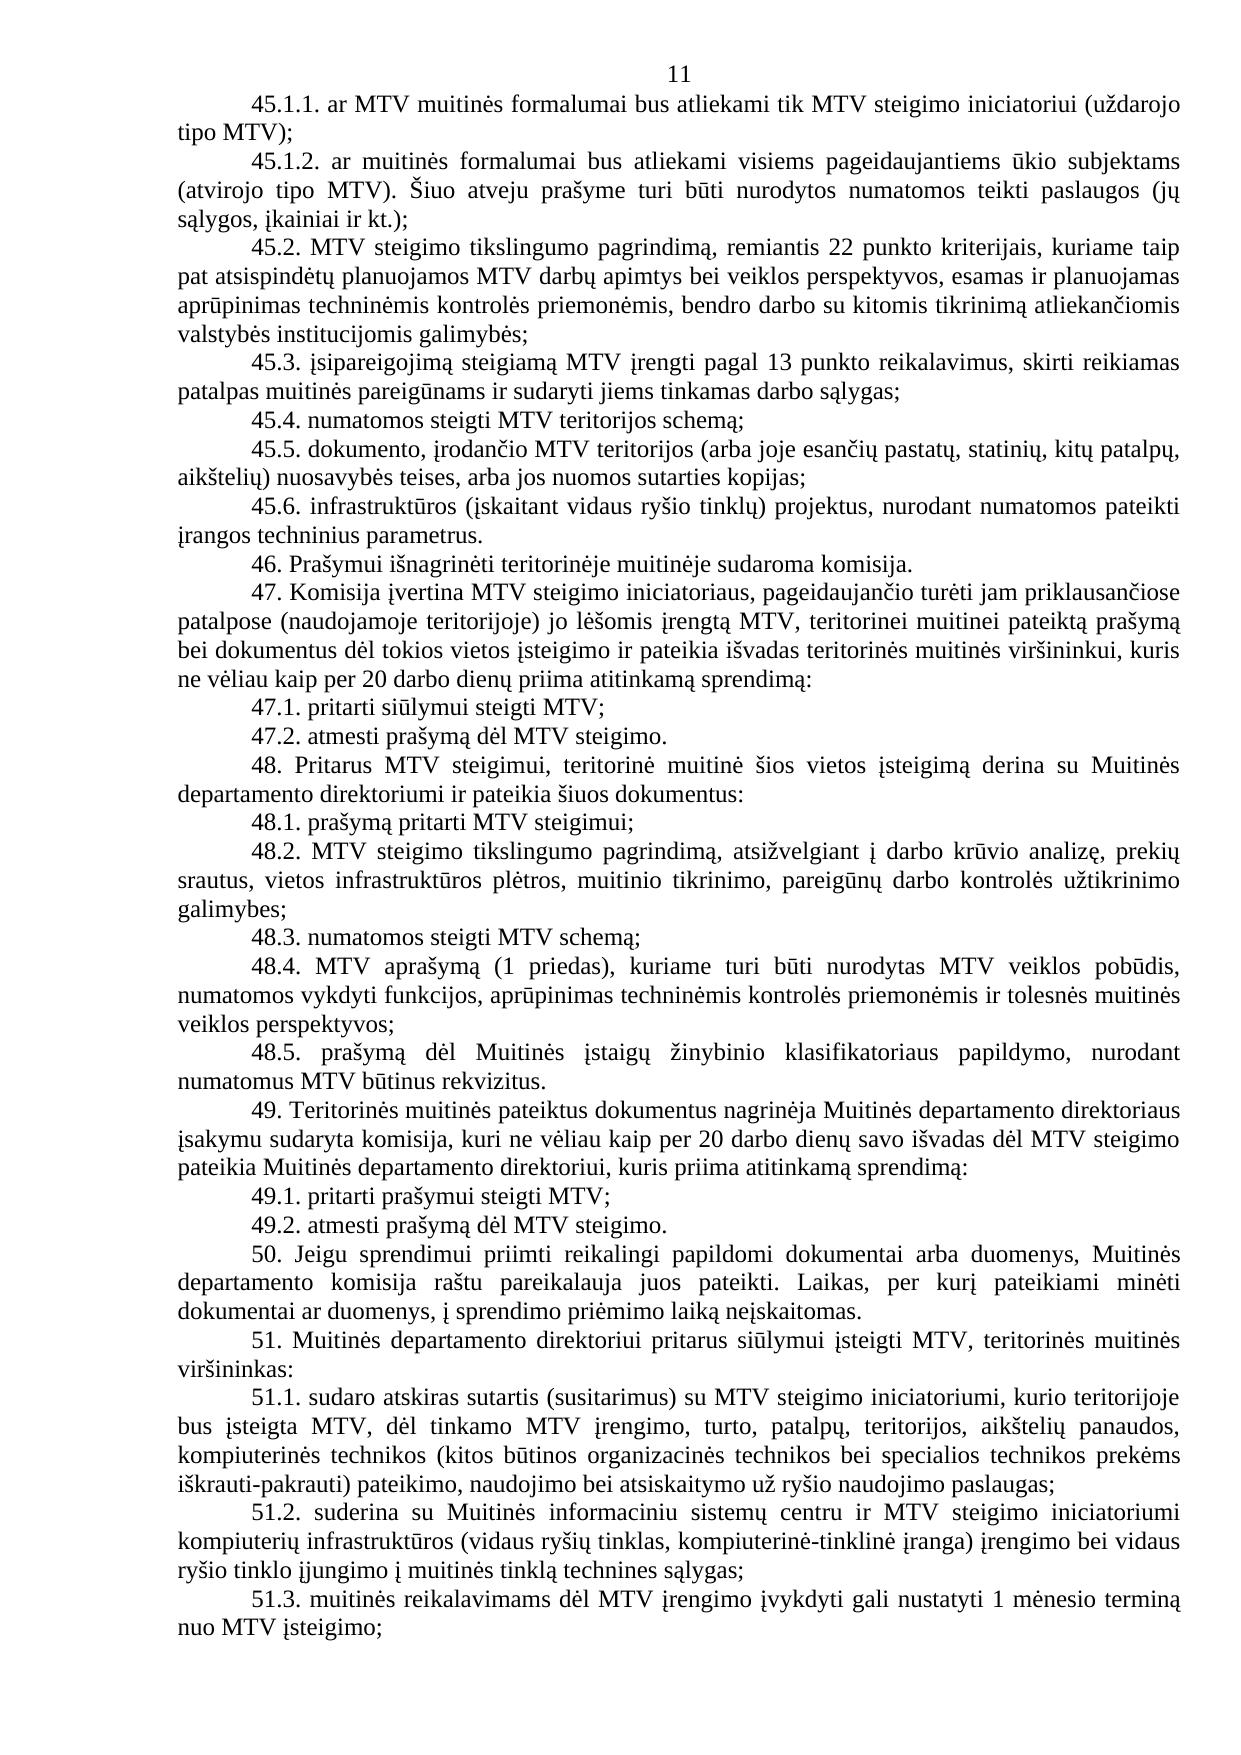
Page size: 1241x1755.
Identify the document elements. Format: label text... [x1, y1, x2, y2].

text 49.1. pritarti prašymui steigti MTV; [177, 1181, 1181, 1210]
text 51.2. suderina su Muitinės informaciniu sistemų centru ir MTV steigimo iniciatoriumi kompiuterių infrastruktūros (vidaus ryšių tinklas, kompiuterinė-tinklinė įranga) įrengimo bei vidaus ryšio tinklo įjungimo į muitinės tinklą technines sąlygas; [177, 1497, 1181, 1584]
text 45.5. dokumento, įrodančio MTV teritorijos (arba joje esančių pastatų, statinių, kitų patalpų, aikštelių) nuosavybės teises, arba jos nuomos sutarties kopijas; [177, 434, 1181, 491]
text 51. Muitinės departamento direktoriui pritarus siūlymui įsteigti MTV, teritorinės muitinės viršininkas: [177, 1325, 1181, 1382]
text 51.1. sudaro atskiras sutartis (susitarimus) su MTV steigimo iniciatoriumi, kurio teritorijoje bus įsteigta MTV, dėl tinkamo MTV įrengimo, turto, patalpų, teritorijos, aikštelių panaudos, kompiuterinės technikos (kitos būtinos organizacinės technikos bei specialios technikos prekėms iškrauti-pakrauti) pateikimo, naudojimo bei atsiskaitymo už ryšio naudojimo paslaugas; [177, 1382, 1181, 1497]
text 49.2. atmesti prašymą dėl MTV steigimo. [177, 1210, 1181, 1239]
text 48.1. prašymą pritarti MTV steigimui; [177, 807, 1181, 836]
text 45.2. MTV steigimo tikslingumo pagrindimą, remiantis 22 punkto kriterijais, kuriame taip pat atsispindėtų planuojamos MTV darbų apimtys bei veiklos perspektyvos, esamas ir planuojamas aprūpinimas techninėmis kontrolės priemonėmis, bendro darbo su kitomis tikrinimą atliekančiomis valstybės institucijomis galimybės; [177, 232, 1181, 347]
text 45.6. infrastruktūros (įskaitant vidaus ryšio tinklų) projektus, nurodant numatomos pateikti įrangos techninius parametrus. [177, 491, 1181, 549]
text 48.5. prašymą dėl Muitinės įstaigų žinybinio klasifikatoriaus papildymo, nurodant numatomus MTV būtinus rekvizitus. [177, 1037, 1181, 1095]
text 48.4. MTV aprašymą (1 priedas), kuriame turi būti nurodytas MTV veiklos pobūdis, numatomos vykdyti funkcijos, aprūpinimas techninėmis kontrolės priemonėmis ir tolesnės muitinės veiklos perspektyvos; [177, 951, 1181, 1037]
text 45.3. įsipareigojimą steigiamą MTV įrengti pagal 13 punkto reikalavimus, skirti reikiamas patalpas muitinės pareigūnams ir sudaryti jiems tinkamas darbo sąlygas; [177, 347, 1181, 405]
text 47.1. pritarti siūlymui steigti MTV; [177, 692, 1181, 721]
text 47.2. atmesti prašymą dėl MTV steigimo. [177, 721, 1181, 750]
text 46. Prašymui išnagrinėti teritorinėje muitinėje sudaroma komisija. [177, 549, 1181, 577]
text 48.3. numatomos steigti MTV schemą; [177, 922, 1181, 951]
text 45.1.1. ar MTV muitinės formalumai bus atliekami tik MTV steigimo iniciatoriui (uždarojo tipo MTV); [177, 89, 1181, 146]
text 47. Komisija įvertina MTV steigimo iniciatoriaus, pageidaujančio turėti jam priklausančiose patalpose (naudojamoje teritorijoje) jo lėšomis įrengtą MTV, teritorinei muitinei pateiktą prašymą bei dokumentus dėl tokios vietos įsteigimo ir pateikia išvadas teritorinės muitinės viršininkui, kuris ne vėliau kaip per 20 darbo dienų priima atitinkamą sprendimą: [177, 577, 1181, 692]
text 45.1.2. ar muitinės formalumai bus atliekami visiems pageidaujantiems ūkio subjektams (atvirojo tipo MTV). Šiuo atveju prašyme turi būti nurodytos numatomos teikti paslaugos (jų sąlygos, įkainiai ir kt.); [177, 146, 1181, 232]
text 48.2. MTV steigimo tikslingumo pagrindimą, atsižvelgiant į darbo krūvio analizę, prekių srautus, vietos infrastruktūros plėtros, muitinio tikrinimo, pareigūnų darbo kontrolės užtikrinimo galimybes; [177, 836, 1181, 922]
text 45.4. numatomos steigti MTV teritorijos schemą; [177, 405, 1181, 434]
text 50. Jeigu sprendimui priimti reikalingi papildomi dokumentai arba duomenys, Muitinės departamento komisija raštu pareikalauja juos pateikti. Laikas, per kurį pateikiami minėti dokumentai ar duomenys, į sprendimo priėmimo laiką neįskaitomas. [177, 1239, 1181, 1325]
text 51.3. muitinės reikalavimams dėl MTV įrengimo įvykdyti gali nustatyti 1 mėnesio terminą nuo MTV įsteigimo; [177, 1584, 1181, 1641]
text 49. Teritorinės muitinės pateiktus dokumentus nagrinėja Muitinės departamento direktoriaus įsakymu sudaryta komisija, kuri ne vėliau kaip per 20 darbo dienų savo išvadas dėl MTV steigimo pateikia Muitinės departamento direktoriui, kuris priima atitinkamą sprendimą: [177, 1095, 1181, 1181]
text 48. Pritarus MTV steigimui, teritorinė muitinė šios vietos įsteigimą derina su Muitinės departamento direktoriumi ir pateikia šiuos dokumentus: [177, 750, 1181, 807]
